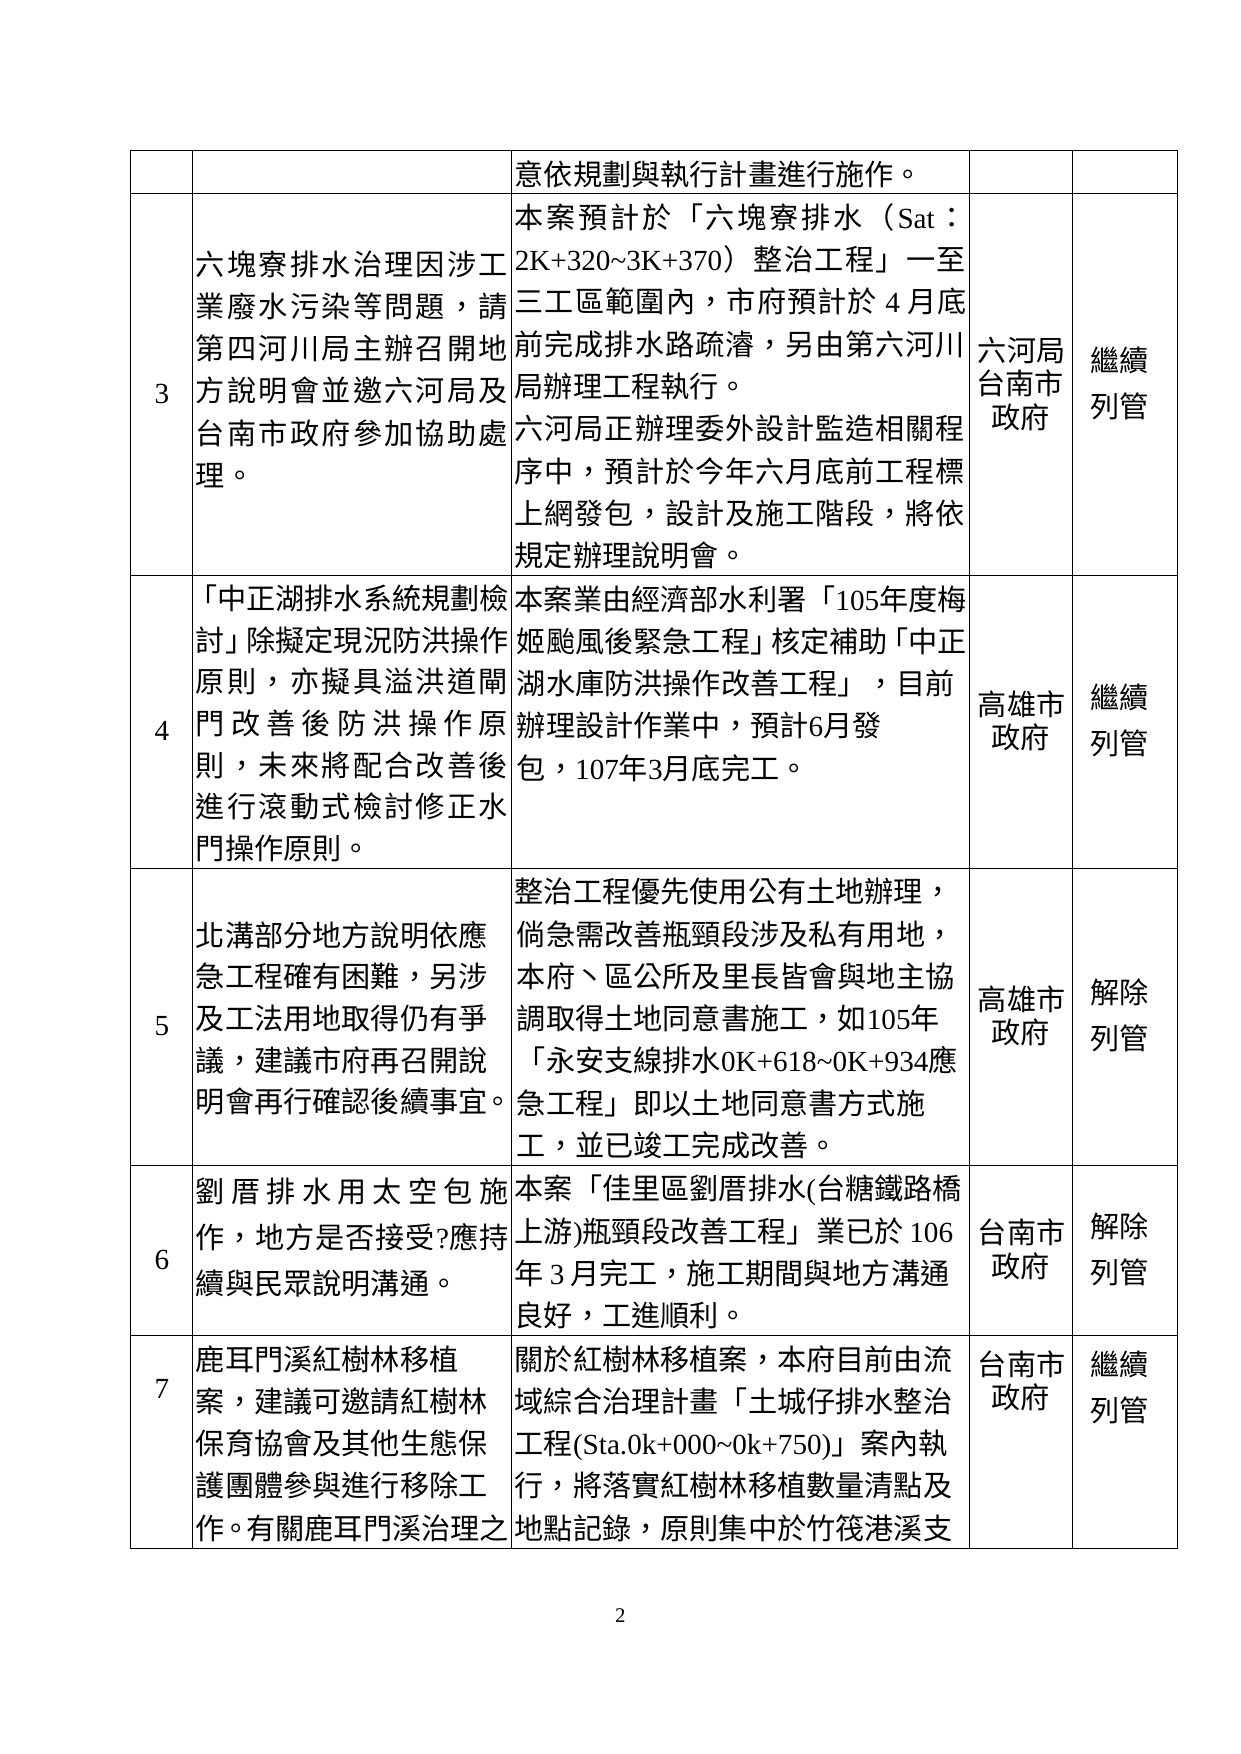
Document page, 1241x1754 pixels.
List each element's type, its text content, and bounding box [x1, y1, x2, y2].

table_cell 台南市政府 [970, 1166, 1072, 1335]
table_cell [1073, 151, 1177, 193]
table_cell 6 [131, 1166, 192, 1335]
table_cell 本案業由經濟部水利署「105年度梅姬颱風後緊急工程」核定補助「中正湖水庫防洪操作改善工程」，目前辦理設計作業中，預計6月發包，107年3月底完工。 [512, 576, 969, 868]
table_cell 本案預計於「六塊寮排水（Sat：2K+320~3K+370）整治工程」一至三工區範圍內，市府預計於4月底前完成排水路疏濬，另由第六河川局辦理工程執行。 六河局正辦理委外設計監造相關程序中，預計於今年六月底前工程標上網發包，設計及施工階段，將依規定辦理說明會。 [512, 194, 969, 575]
table_cell 4 [131, 576, 192, 868]
table_cell [970, 151, 1072, 193]
table_cell 鹿耳門溪紅樹林移植案，建議可邀請紅樹林保育協會及其他生態保護團體參與進行移除工作。有關鹿耳門溪治理之 [193, 1336, 511, 1547]
table_cell 解除 列管 [1073, 869, 1177, 1165]
table_cell 「中正湖排水系統規劃檢討」除擬定現況防洪操作原則，亦擬具溢洪道閘門改善後防洪操作原則，未來將配合改善後進行滾動式檢討修正水門操作原則。 [193, 576, 511, 868]
table_cell 3 [131, 194, 192, 575]
table_cell 繼續 列管 [1073, 194, 1177, 575]
table_cell 六塊寮排水治理因涉工業廢水污染等問題，請第四河川局主辦召開地方說明會並邀六河局及台南市政府參加協助處理。 [193, 194, 511, 575]
table_cell 北溝部分地方說明依應急工程確有困難，另涉及工法用地取得仍有爭議，建議市府再召開說明會再行確認後續事宜。 [193, 869, 511, 1165]
table_cell 7 [131, 1336, 192, 1547]
table_cell 關於紅樹林移植案，本府目前由流域綜合治理計畫「土城仔排水整治工程(Sta.0k+000~0k+750)」案內執行，將落實紅樹林移植數量清點及地點記錄，原則集中於竹筏港溪支 [512, 1336, 969, 1547]
table_cell 六河局台南市政府 [970, 194, 1072, 575]
table_cell 高雄市政府 [970, 576, 1072, 868]
table_cell 繼續 列管 [1073, 1336, 1177, 1547]
table_cell 劉厝排水用太空包施作，地方是否接受?應持續與民眾說明溝通。 [193, 1166, 511, 1335]
table_cell 解除 列管 [1073, 1166, 1177, 1335]
table_cell 意依規劃與執行計畫進行施作。 [512, 151, 969, 193]
table_cell [131, 151, 192, 193]
table_cell 繼續 列管 [1073, 576, 1177, 868]
table_cell 5 [131, 869, 192, 1165]
table_cell 台南市政府 [970, 1336, 1072, 1547]
table_cell 整治工程優先使用公有土地辦理，倘急需改善瓶頸段涉及私有用地，本府丶區公所及里長皆會與地主協調取得土地同意書施工，如105年「永安支線排水0K+618~0K+934應急工程」即以土地同意書方式施工，並已竣工完成改善。 [512, 869, 969, 1165]
table_cell [193, 151, 511, 193]
table_cell 高雄市政府 [970, 869, 1072, 1165]
table_cell 本案「佳里區劉厝排水(台糖鐵路橋上游)瓶頸段改善工程」業已於106年3月完工，施工期間與地方溝通良好，工進順利。 [512, 1166, 969, 1335]
